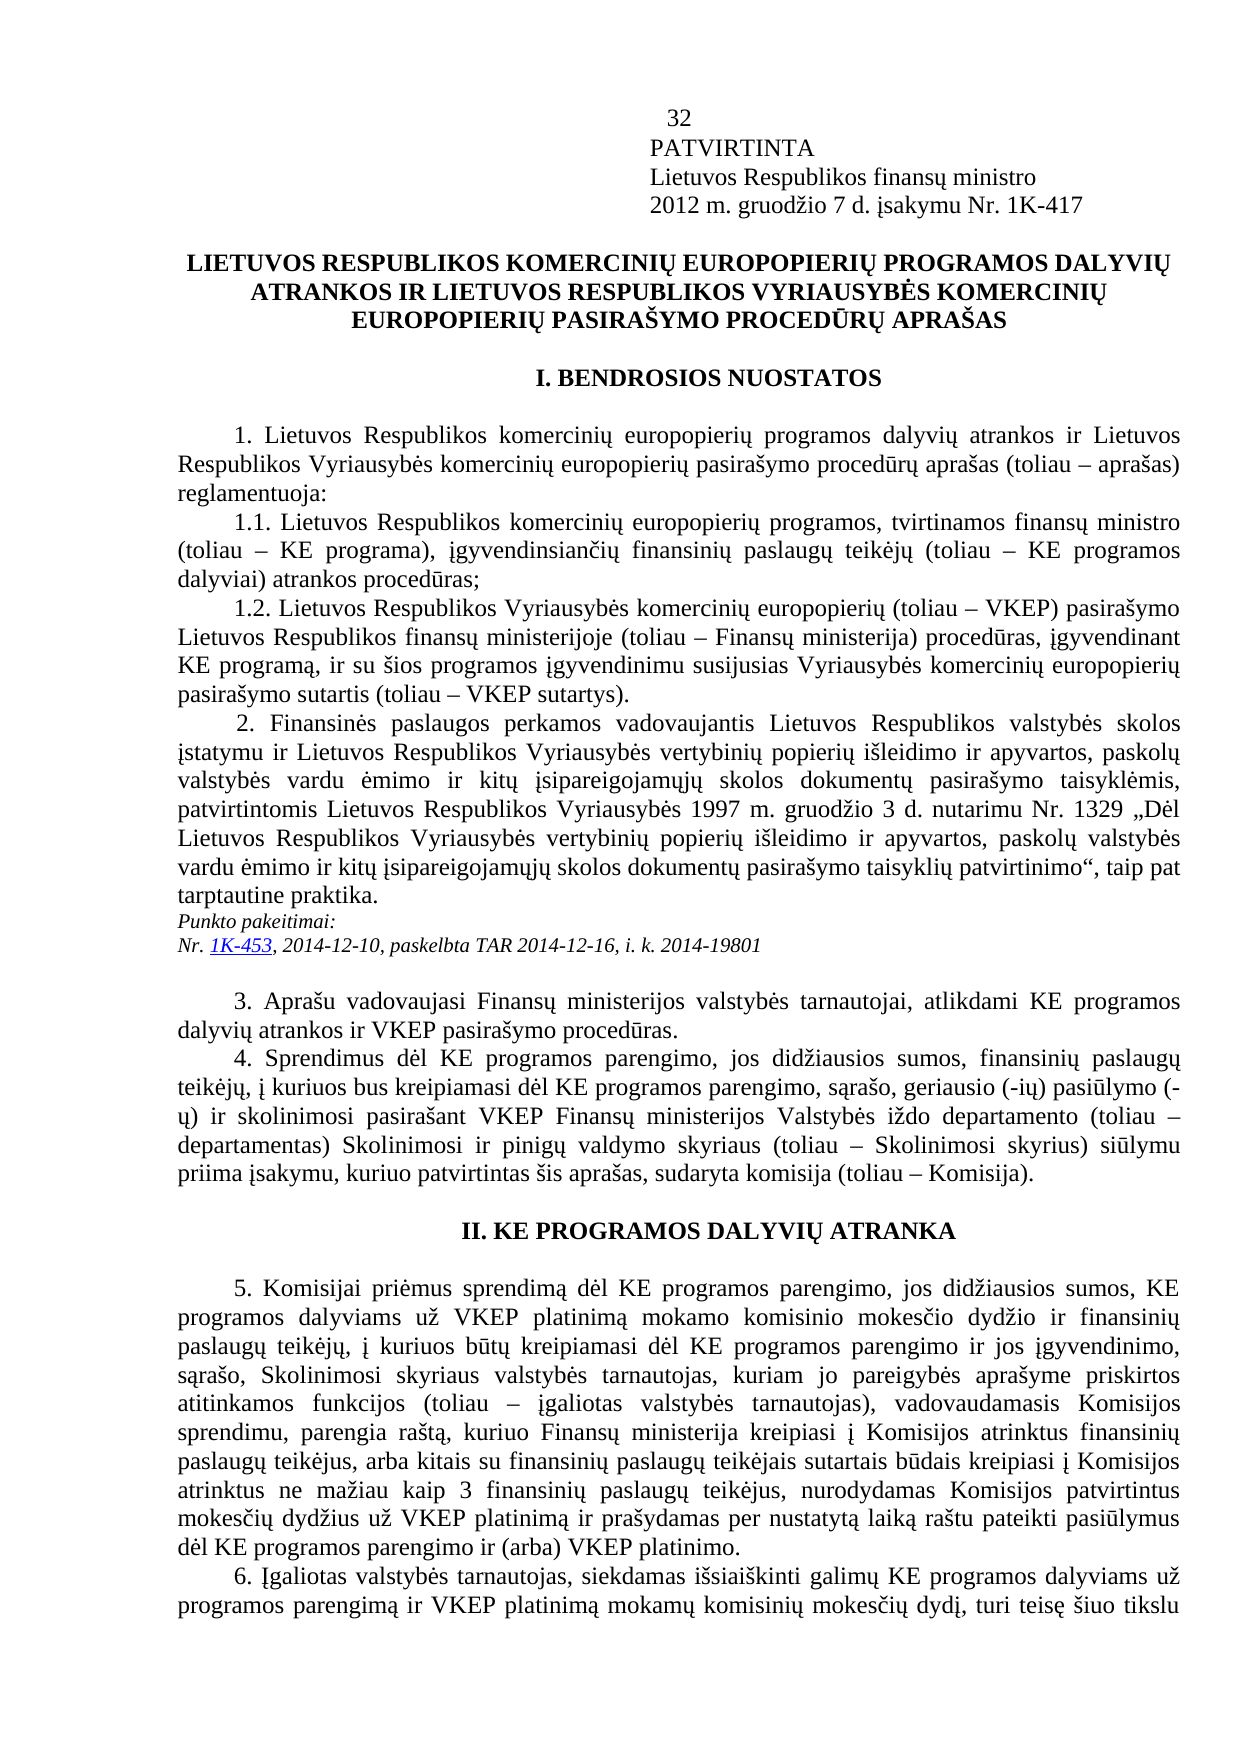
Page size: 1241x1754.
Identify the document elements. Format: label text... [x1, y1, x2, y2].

text I. BENDROSIOS NUOSTATOS [177, 363, 1181, 392]
text 1.2. Lietuvos Respublikos Vyriausybės komercinių europopierių (toliau – VKEP) pasirašymo Lietuvos Respublikos finansų ministerijoje (toliau – Finansų ministerija) procedūras, įgyvendinant KE programą, ir su šios programos įgyvendinimu susijusias Vyriausybės komercinių europopierių pasirašymo sutartis (toliau – VKEP sutartys). [177, 593, 1181, 708]
text 2012 m. gruodžio 7 d. įsakymu Nr. 1K-417 [649, 190, 1181, 219]
text 6. Įgaliotas valstybės tarnautojas, siekdamas išsiaiškinti galimų KE programos dalyviams už programos parengimą ir VKEP platinimą mokamų komisinių mokesčių dydį, turi teisę šiuo tikslu [177, 1561, 1181, 1618]
text LIETUVOS RESPUBLIKOS KOMERCINIŲ EUROPOPIERIŲ PROGRAMOS dalyvių atrankos IR LIETUVOS RESPUBLIKOS VYRIAUSYBĖS KOMERCINIŲ EUROpopierių pasirašymo PROCEDŪRŲ APRAŠAS [177, 248, 1181, 334]
text Lietuvos Respublikos finansų ministro [649, 162, 1181, 190]
text Punkto pakeitimai: [177, 909, 1181, 933]
text Nr. 1K-453, 2014-12-10, paskelbta TAR 2014-12-16, i. k. 2014-19801 [177, 933, 1181, 957]
text 4. Sprendimus dėl KE programos parengimo, jos didžiausios sumos, finansinių paslaugų teikėjų, į kuriuos bus kreipiamasi dėl KE programos parengimo, sąrašo, geriausio (-ių) pasiūlymo (-ų) ir skolinimosi pasirašant VKEP Finansų ministerijos Valstybės iždo departamento (toliau – departamentas) Skolinimosi ir pinigų valdymo skyriaus (toliau – Skolinimosi skyrius) siūlymu priima įsakymu, kuriuo patvirtintas šis aprašas, sudaryta komisija (toliau – Komisija). [177, 1043, 1181, 1187]
text 5. Komisijai priėmus sprendimą dėl KE programos parengimo, jos didžiausios sumos, KE programos dalyviams už VKEP platinimą mokamo komisinio mokesčio dydžio ir finansinių paslaugų teikėjų, į kuriuos būtų kreipiamasi dėl KE programos parengimo ir jos įgyvendinimo, sąrašo, Skolinimosi skyriaus valstybės tarnautojas, kuriam jo pareigybės aprašyme priskirtos atitinkamos funkcijos (toliau – įgaliotas valstybės tarnautojas), vadovaudamasis Komisijos sprendimu, parengia raštą, kuriuo Finansų ministerija kreipiasi į Komisijos atrinktus finansinių paslaugų teikėjus, arba kitais su finansinių paslaugų teikėjais sutartais būdais kreipiasi į Komisijos atrinktus ne mažiau kaip 3 finansinių paslaugų teikėjus, nurodydamas Komisijos patvirtintus mokesčių dydžius už VKEP platinimą ir prašydamas per nustatytą laiką raštu pateikti pasiūlymus dėl KE programos parengimo ir (arba) VKEP platinimo. [177, 1273, 1181, 1561]
text PATVIRTINTA [649, 133, 1181, 162]
text 1. Lietuvos Respublikos komercinių europopierių programos dalyvių atrankos ir Lietuvos Respublikos Vyriausybės komercinių europopierių pasirašymo procedūrų aprašas (toliau – aprašas) reglamentuoja: [177, 420, 1181, 507]
text 3. Aprašu vadovaujasi Finansų ministerijos valstybės tarnautojai, atlikdami KE programos dalyvių atrankos ir VKEP pasirašymo procedūras. [177, 986, 1181, 1043]
text 1.1. Lietuvos Respublikos komercinių europopierių programos, tvirtinamos finansų ministro (toliau – KE programa), įgyvendinsiančių finansinių paslaugų teikėjų (toliau – KE programos dalyviai) atrankos procedūras; [177, 507, 1181, 593]
text II. KE PROGRAMOS DALYVIŲ ATRANKA [177, 1216, 1181, 1245]
text 2. Finansinės paslaugos perkamos vadovaujantis Lietuvos Respublikos valstybės skolos įstatymu ir Lietuvos Respublikos Vyriausybės vertybinių popierių išleidimo ir apyvartos, paskolų valstybės vardu ėmimo ir kitų įsipareigojamųjų skolos dokumentų pasirašymo taisyklėmis, patvirtintomis Lietuvos Respublikos Vyriausybės 1997 m. gruodžio 3 d. nutarimu Nr. 1329 „Dėl Lietuvos Respublikos Vyriausybės vertybinių popierių išleidimo ir apyvartos, paskolų valstybės vardu ėmimo ir kitų įsipareigojamųjų skolos dokumentų pasirašymo taisyklių patvirtinimo“, taip pat tarptautine praktika. [177, 708, 1181, 909]
